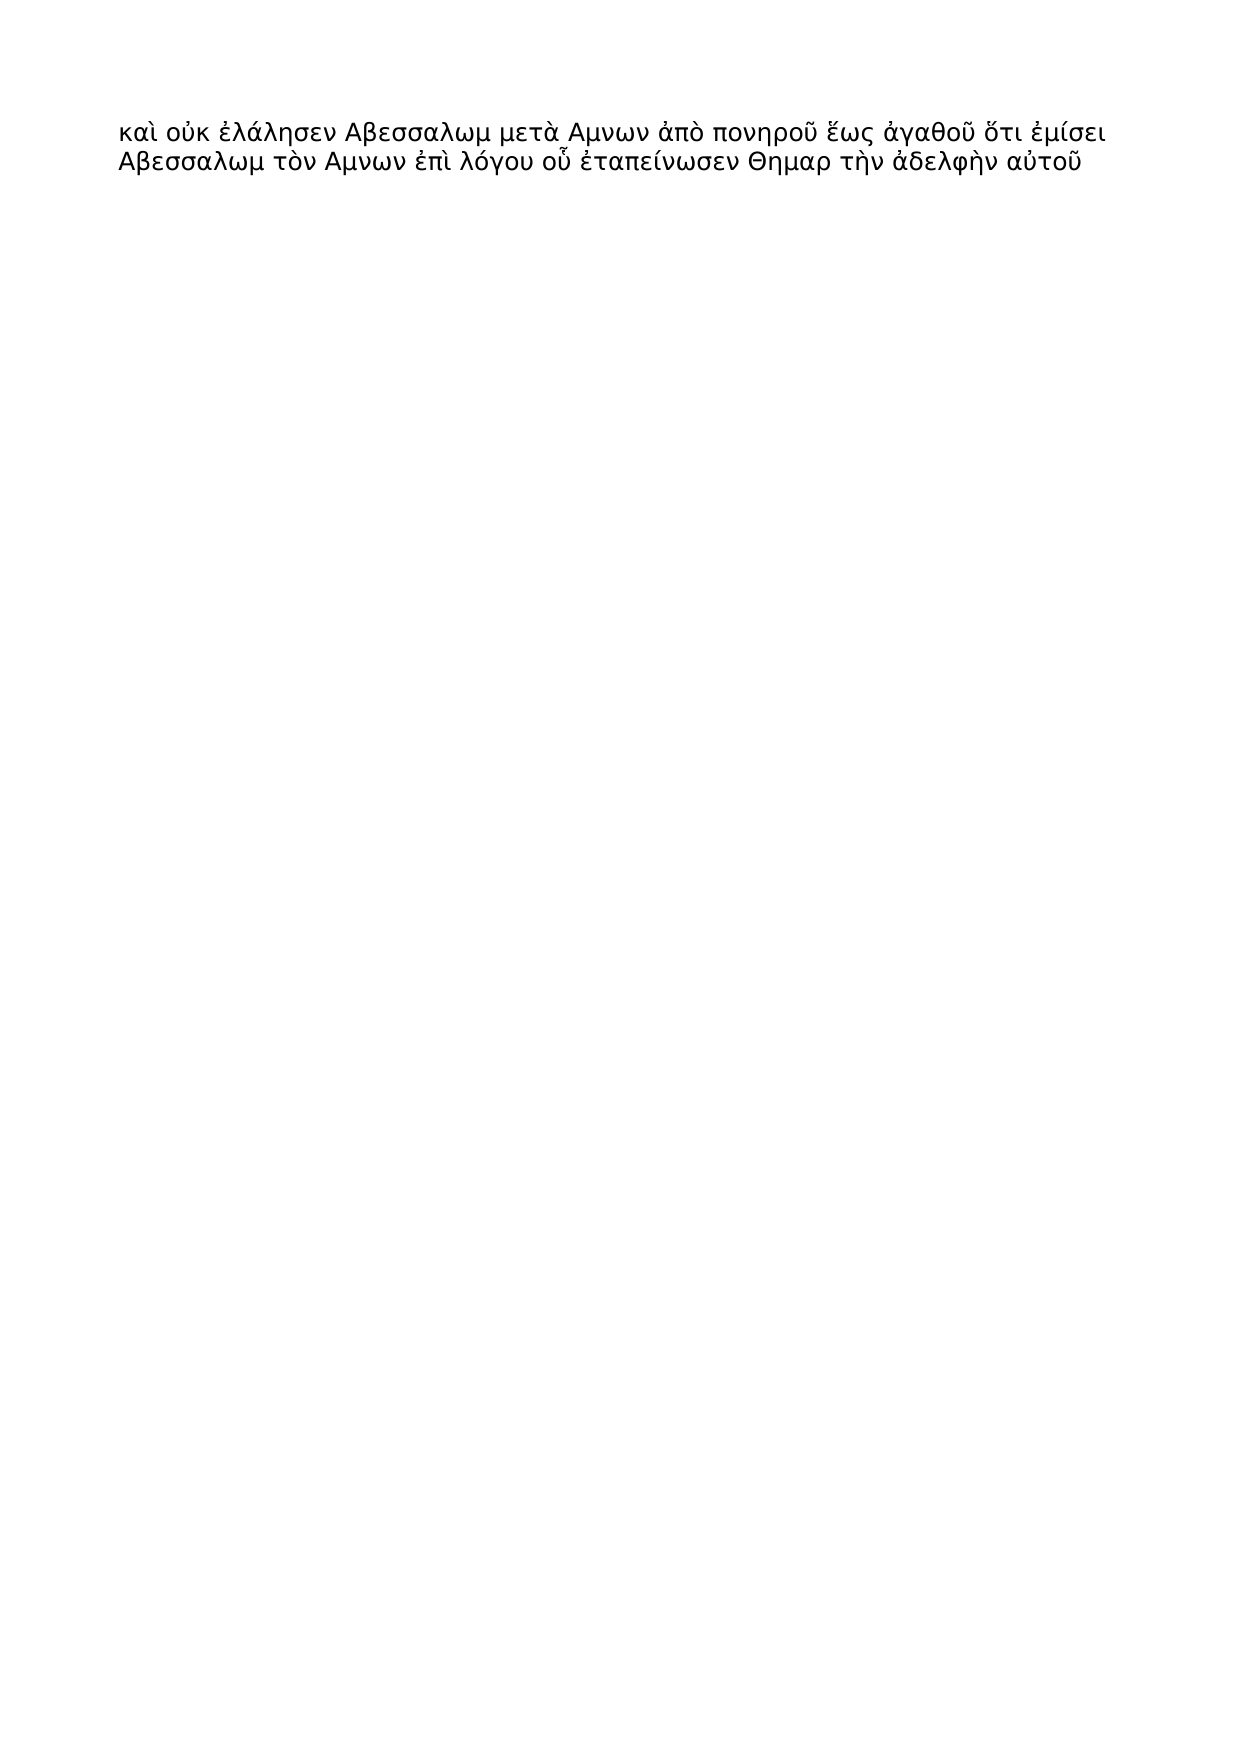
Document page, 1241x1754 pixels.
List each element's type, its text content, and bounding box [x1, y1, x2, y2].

text καὶ οὐκ ἐλάλησεν Αβεσσαλωμ μετὰ Αμνων ἀπὸ πονηροῦ ἕως ἀγαθοῦ ὅτι ἐμίσει Αβεσσαλωμ τὸν Αμνων ἐπὶ λόγου οὗ ἐταπείνωσεν Θημαρ τὴν ἀδελφὴν αὐτοῦ [118, 118, 1122, 176]
